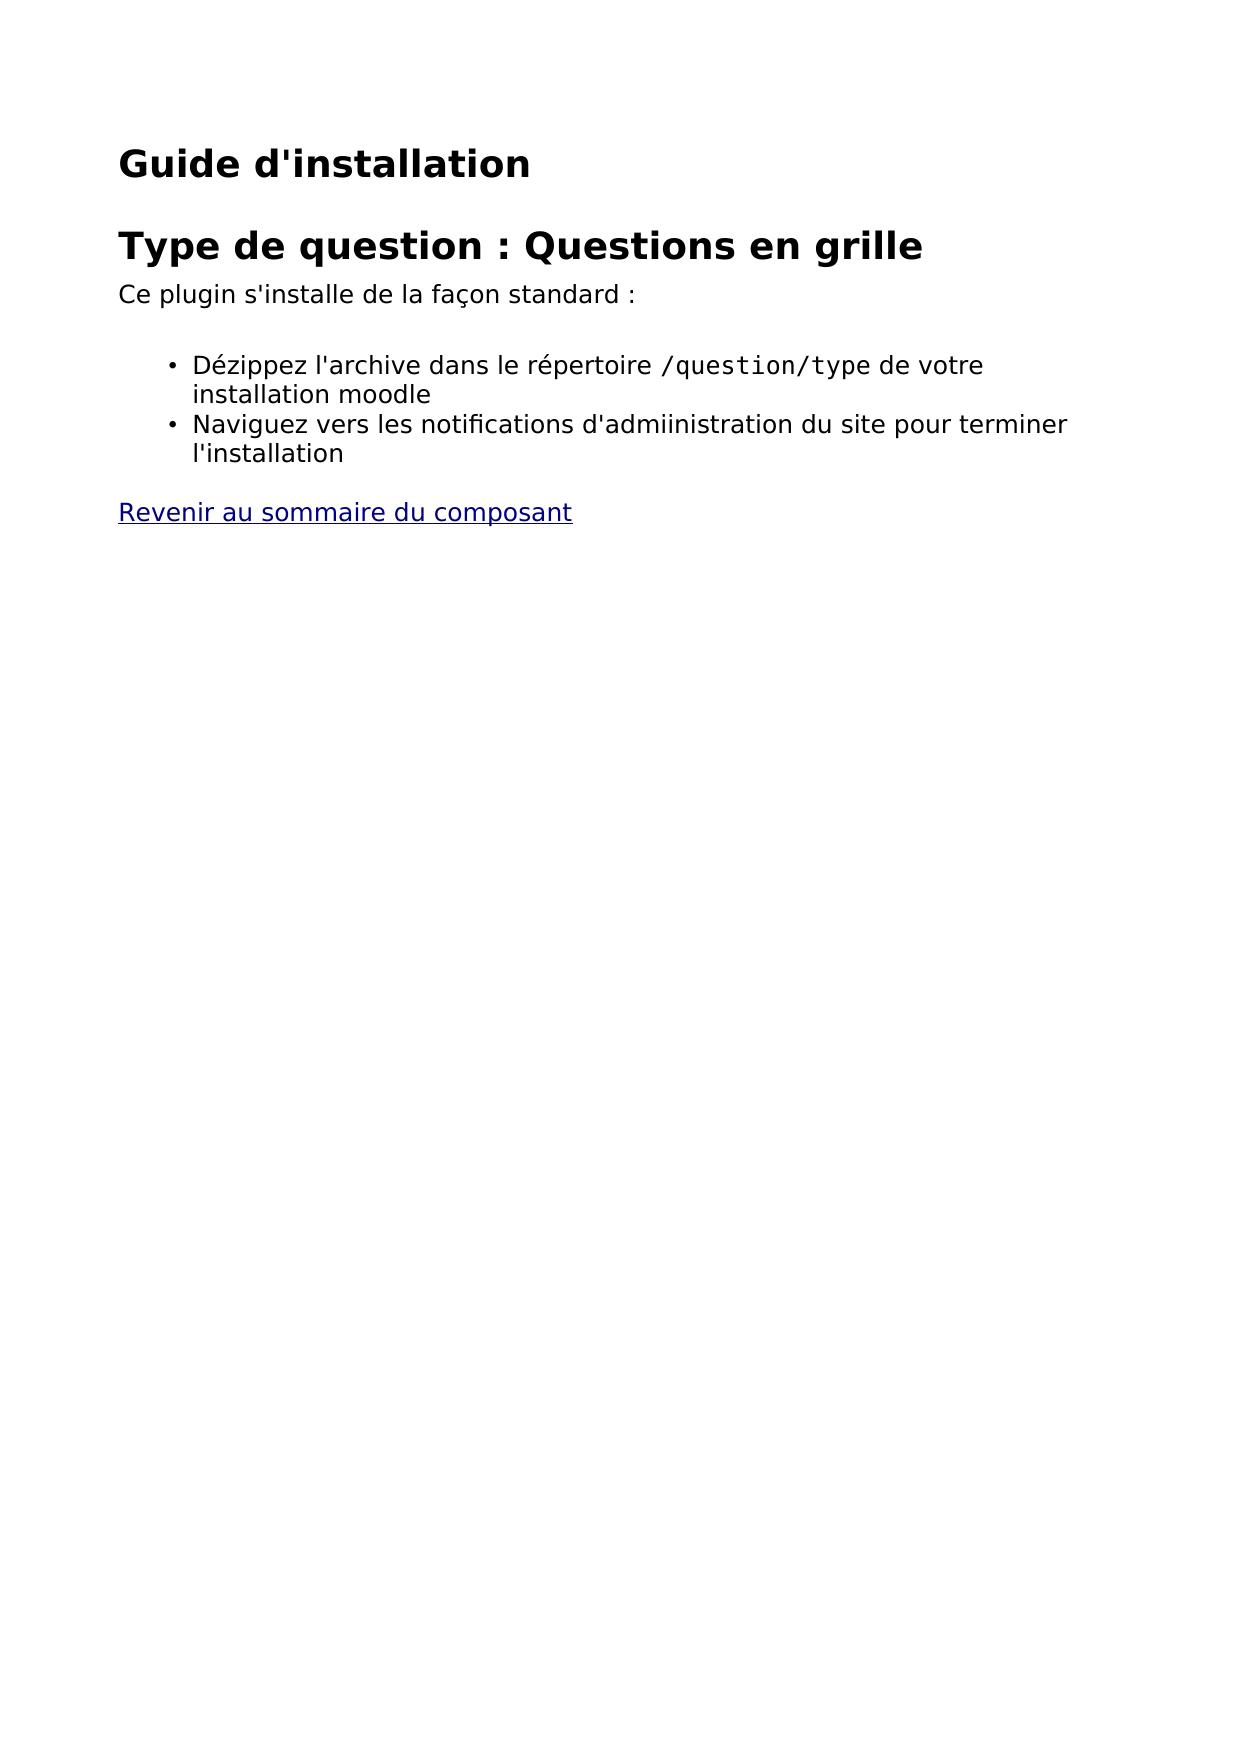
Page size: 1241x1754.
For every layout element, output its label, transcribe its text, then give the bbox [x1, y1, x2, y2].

list Naviguez vers les notifications d'admiinistration du site pour terminer l'installation [177, 410, 1122, 468]
text Revenir au sommaire du composant [118, 498, 1122, 527]
subtitle Guide d'installation [118, 143, 1122, 187]
subtitle Type de question : Questions en grille [118, 224, 1122, 268]
list Dézippez l'archive dans le répertoire /question/type de votre installation moodle [177, 352, 1122, 410]
text Ce plugin s'installe de la façon standard : [118, 280, 1122, 309]
